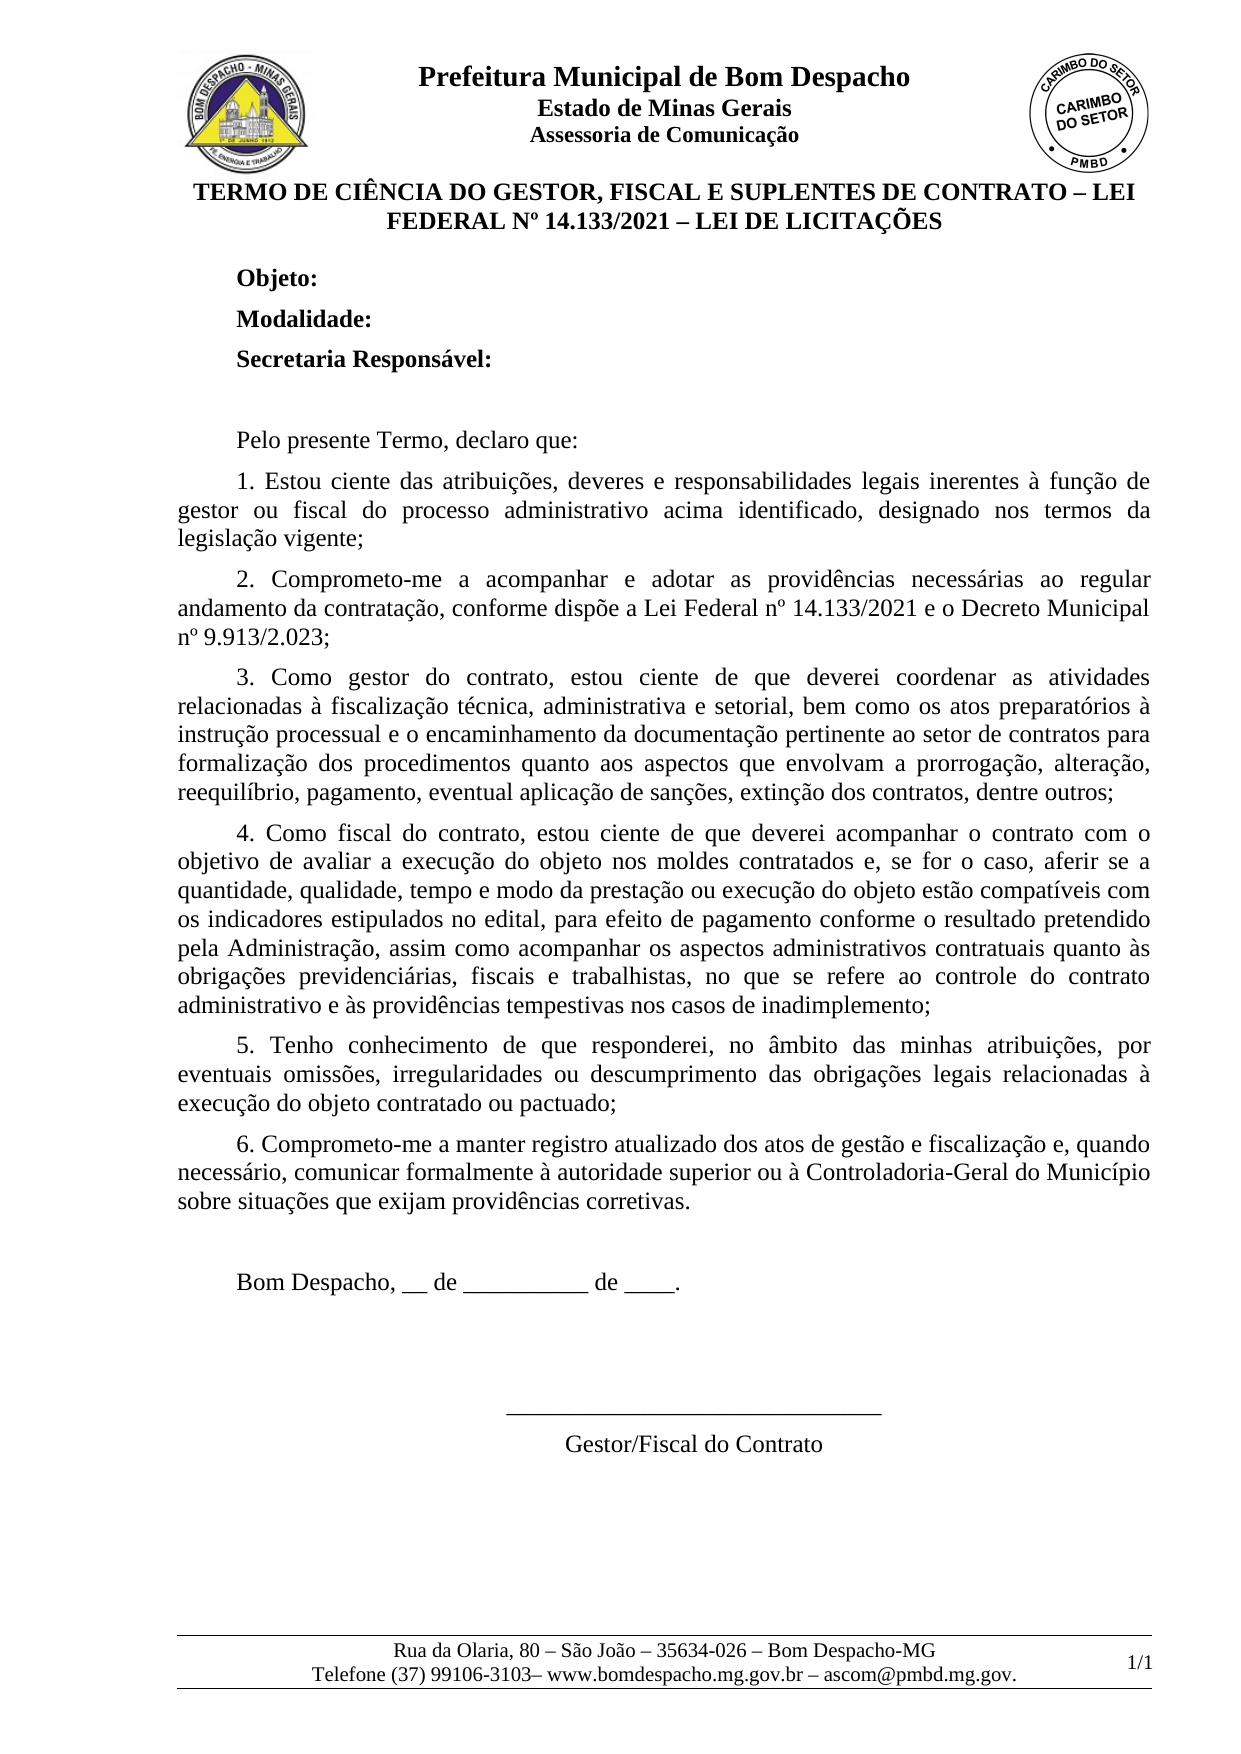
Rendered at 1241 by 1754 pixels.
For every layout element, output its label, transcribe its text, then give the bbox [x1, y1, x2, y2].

text 3. Como gestor do contrato, estou ciente de que deverei coordenar as atividades relacionadas à fiscalização técnica, administrativa e setorial, bem como os atos preparatórios à instrução processual e o encaminhamento da documentação pertinente ao setor de contratos para formalização dos procedimentos quanto aos aspectos que envolvam a prorrogação, alteração, reequilíbrio, pagamento, eventual aplicação de sanções, extinção dos contratos, dentre outros; [177, 662, 1152, 806]
text 2. Comprometo-me a acompanhar e adotar as providências necessárias ao regular andamento da contratação, conforme dispõe a Lei Federal nº 14.133/2021 e o Decreto Municipal nº 9.913/2.023; [177, 564, 1152, 650]
text 1. Estou ciente das atribuições, deveres e responsabilidades legais inerentes à função de gestor ou fiscal do processo administrativo acima identificado, designado nos termos da legislação vigente; [177, 466, 1152, 552]
text Pelo presente Termo, declaro que: [177, 426, 1152, 454]
text ______________________________ [177, 1389, 1152, 1417]
text Modalidade: [177, 304, 1152, 333]
text 5. Tenho conhecimento de que responderei, no âmbito das minhas atribuições, por eventuais omissões, irregularidades ou descumprimento das obrigações legais relacionadas à execução do objeto contratado ou pactuado; [177, 1031, 1152, 1117]
picture [1029, 53, 1149, 173]
text 6. Comprometo-me a manter registro atualizado dos atos de gestão e fiscalização e, quando necessário, comunicar formalmente à autoridade superior ou à Controladoria-Geral do Município sobre situações que exijam providências corretivas. [177, 1129, 1152, 1215]
text 4. Como fiscal do contrato, estou ciente de que deverei acompanhar o contrato com o objetivo de avaliar a execução do objeto nos moldes contratados e, se for o caso, aferir se a quantidade, qualidade, tempo e modo da prestação ou execução do objeto estão compatíveis com os indicadores estipulados no edital, para efeito de pagamento conforme o resultado pretendido pela Administração, assim como acompanhar os aspectos administrativos contratuais quanto às obrigações previdenciárias, fiscais e trabalhistas, no que se refere ao controle do contrato administrativo e às providências tempestivas nos casos de inadimplemento; [177, 818, 1152, 1019]
picture [177, 48, 314, 179]
text Gestor/Fiscal do Contrato [177, 1429, 1152, 1458]
text Secretaria Responsável: [177, 344, 1152, 373]
text Bom Despacho, __ de __________ de ____. [177, 1267, 1152, 1296]
text Objeto: [177, 263, 1152, 292]
text TERMO DE CIÊNCIA DO GESTOR, FISCAL E SUPLENTES DE CONTRATO – LEI FEDERAL Nº 14.133/2021 – LEI DE LICITAÇÕES [177, 177, 1152, 235]
